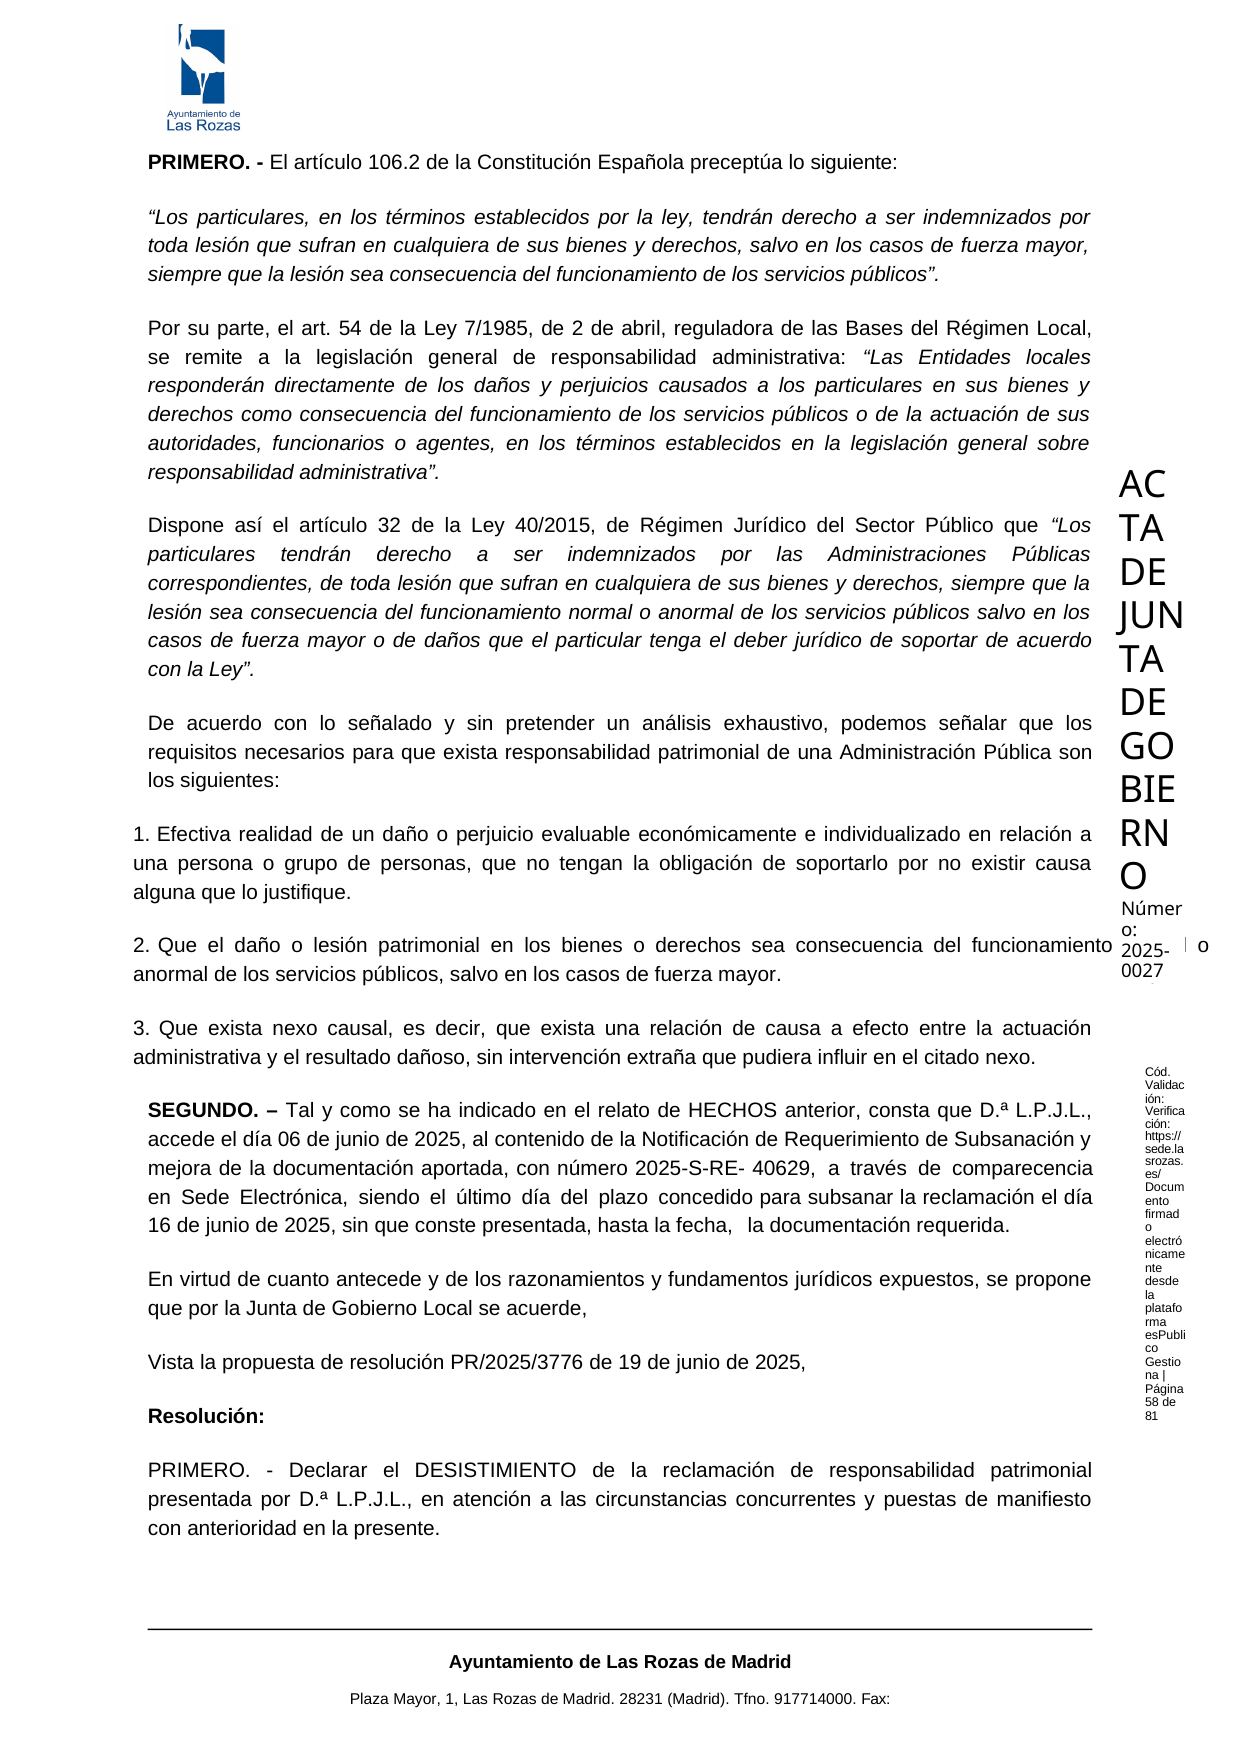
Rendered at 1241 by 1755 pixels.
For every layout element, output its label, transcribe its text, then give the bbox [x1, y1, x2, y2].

list Que el daño o lesión patrimonial en los bienes o derechos sea consecuencia del funcionamiento normal o anormal de los servicios públicos, salvo en los casos de fuerza mayor. [133, 933, 1211, 986]
subtitle [1186, 1404, 1211, 1428]
text Vista la propuesta de resolución PR/2025/3776 de 19 de junio de 2025, [148, 1350, 1143, 1374]
text Número: 2025-0027 Fecha: 01/07/2025 [1121, 898, 1185, 984]
list Verificación: https://sede.lasrozas.es/ [1145, 1106, 1186, 1181]
list Documento firmado electrónicamente desde la plataforma esPublico Gestiona | Página 58 de 81 [1145, 1181, 1186, 1423]
text PRIMERO. - El artículo 106.2 de la Constitución Española preceptúa lo siguiente: [148, 150, 1211, 174]
text PRIMERO. - Declarar el DESISTIMIENTO de la reclamación de responsabilidad patrimonial presentada por D.ª L.P.J.L., en atención a las circunstancias concurrentes y puestas de manifiesto con anterioridad en la presente. [148, 1458, 1093, 1540]
text ACTA DE JUNTA DE GOBIERNO [1119, 463, 1185, 898]
text Dispone así el artículo 32 de la Ley 40/2015, de Régimen Jurídico del Sector Público que “Los particulares tendrán derecho a ser indemnizados por las Administraciones Públicas correspondientes, de toda lesión que sufran en cualquiera de sus bienes y derechos, siempre que la lesión sea consecuencia del funcionamiento normal o anormal de los servicios públicos salvo en los casos de fuerza mayor o de daños que el particular tenga el deber jurídico de soportar de acuerdo con la Ley”. [148, 513, 1093, 681]
text De acuerdo con lo señalado y sin pretender un análisis exhaustivo, podemos señalar que los requisitos necesarios para que exista responsabilidad patrimonial de una Administración Pública son los siguientes: [148, 711, 1093, 792]
list Cód. Validación: [1145, 1066, 1186, 1106]
list [1143, 1064, 1186, 1601]
text SEGUNDO. – Tal y como se ha indicado en el relato de HECHOS anterior, consta que D.ª L.P.J.L., accede el día 06 de junio de 2025, al contenido de la Notificación de Requerimiento de Subsanación y mejora de la documentación aportada, con número 2025-S-RE- 40629, a través de comparecencia en Sede Electrónica, siendo el último día del plazo concedido para subsanar la reclamación el día 16 de junio de 2025, sin que conste presentada, hasta la fecha, la documentación requerida. [148, 1098, 1093, 1237]
list Que exista nexo causal, es decir, que exista una relación de causa a efecto entre la actuación administrativa y el resultado dañoso, sin intervención extraña que pudiera influir en el citado nexo. [133, 1016, 1093, 1068]
text “Los particulares, en los términos establecidos por la ley, tendrán derecho a ser indemnizados por toda lesión que sufran en cualquiera de sus bienes y derechos, salvo en los casos de fuerza mayor, siempre que la lesión sea consecuencia del funcionamiento de los servicios públicos”. [148, 204, 1093, 286]
list Efectiva realidad de un daño o perjuicio evaluable económicamente e individualizado en relación a una persona o grupo de personas, que no tengan la obligación de soportarlo por no existir causa alguna que lo justifique. [133, 822, 1093, 903]
text Por su parte, el art. 54 de la Ley 7/1985, de 2 de abril, reguladora de las Bases del Régimen Local, se remite a la legislación general de responsabilidad administrativa: “Las Entidades locales responderán directamente de los daños y perjuicios causados a los particulares en sus bienes y derechos como consecuencia del funcionamiento de los servicios públicos o de la actuación de sus autoridades, funcionarios o agentes, en los términos establecidos en la legislación general sobre responsabilidad administrativa”. [148, 316, 1093, 483]
text En virtud de cuanto antecede y de los razonamientos y fundamentos jurídicos expuestos, se propone que por la Junta de Gobierno Local se acuerde, [148, 1267, 1093, 1320]
subtitle Resolución: [148, 1404, 1143, 1428]
